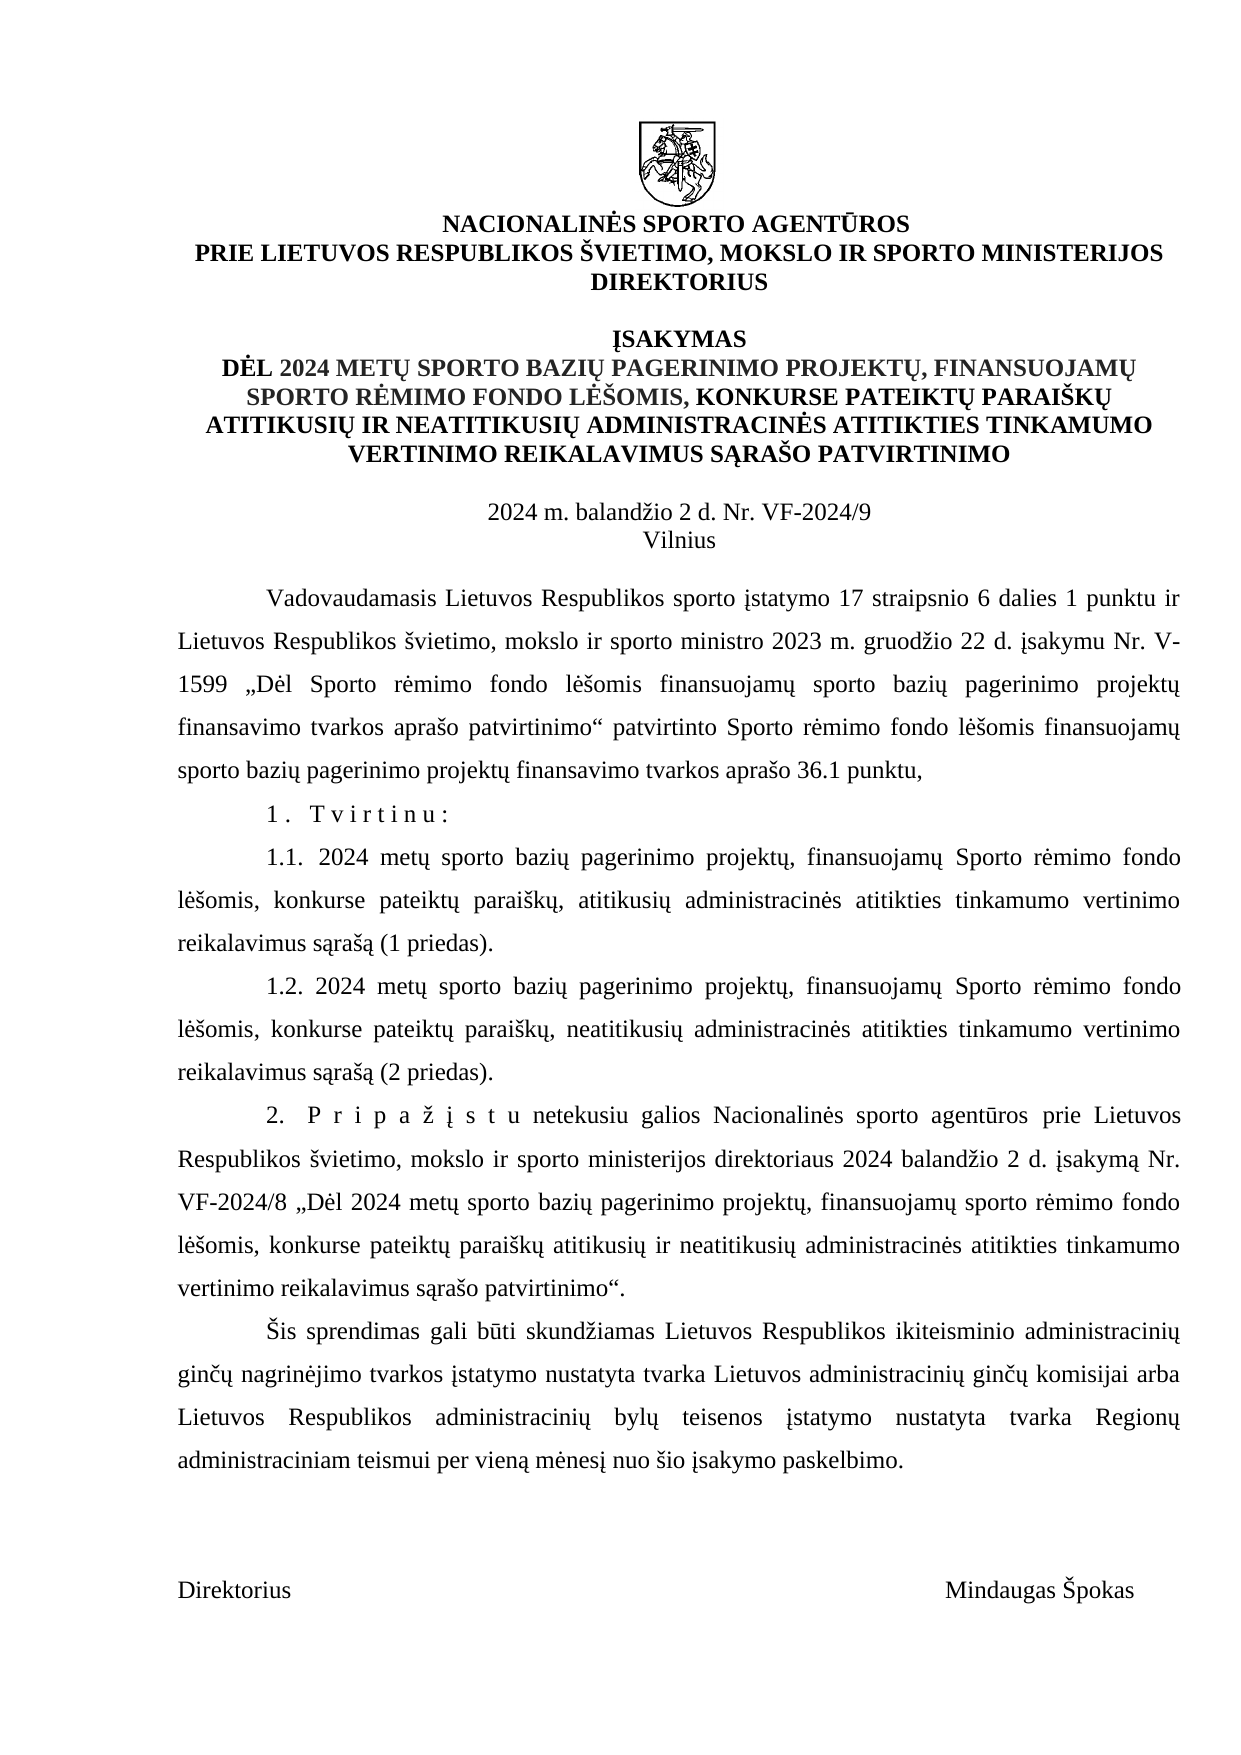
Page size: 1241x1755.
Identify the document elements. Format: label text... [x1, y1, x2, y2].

text NACIONALINĖS SPORTO AGENTŪROS [177, 209, 1181, 238]
text Direktorius Mindaugas Špokas [177, 1575, 1181, 1604]
subtitle 2024 m. balandžio 2 d. Nr. VF-2024/9 [177, 497, 1181, 526]
text ĮSAKYMAS [177, 324, 1181, 353]
text 2. P r i p a ž į s t u netekusiu galios Nacionalinės sporto agentūros prie Lietuvos Respublikos švietimo, mokslo ir sporto ministerijos direktoriaus 2024 balandžio 2 d. įsakymą Nr. VF-2024/8 „Dėl 2024 metų sporto bazių pagerinimo projektų, finansuojamų sporto rėmimo fondo lėšomis, konkurse pateiktų paraiškų atitikusių ir neatitikusių administracinės atitikties tinkamumo vertinimo reikalavimus sąrašo patvirtinimo“. [177, 1101, 1181, 1302]
text 1. Tvirtinu: [177, 799, 1181, 827]
text Vadovaudamasis Lietuvos Respublikos sporto įstatymo 17 straipsnio 6 dalies 1 punktu ir Lietuvos Respublikos švietimo, mokslo ir sporto ministro 2023 m. gruodžio 22 d. įsakymu Nr. V-1599 „Dėl Sporto rėmimo fondo lėšomis finansuojamų sporto bazių pagerinimo projektų finansavimo tvarkos aprašo patvirtinimo“ patvirtinto Sporto rėmimo fondo lėšomis finansuojamų sporto bazių pagerinimo projektų finansavimo tvarkos aprašo 36.1 punktu, [177, 583, 1181, 784]
text PRIE LIETUVOS RESPUBLIKOS ŠVIETIMO, MOKSLO IR SPORTO MINISTERIJOS [177, 238, 1181, 267]
text DĖL 2024 METŲ SPORTO BAZIŲ PAGERINIMO PROJEKTŲ, FINANSUOJAMŲ SPORTO RĖMIMO FONDO LĖŠOMIS, KONKURSE PATEIKTŲ PARAIŠKŲ ATITIKUSIŲ IR NEATITIKUSIŲ ADMINISTRACINĖS ATITIKTIES TINKAMUMO VERTINIMO REIKALAVIMUS SĄRAŠO PATVIRTINIMO [177, 353, 1181, 468]
text 1.1. 2024 metų sporto bazių pagerinimo projektų, finansuojamų Sporto rėmimo fondo lėšomis, konkurse pateiktų paraiškų, atitikusių administracinės atitikties tinkamumo vertinimo reikalavimus sąrašą (1 priedas). [177, 842, 1181, 957]
text DIREKTORIUS [177, 267, 1181, 296]
text Šis sprendimas gali būti skundžiamas Lietuvos Respublikos ikiteisminio administracinių ginčų nagrinėjimo tvarkos įstatymo nustatyta tvarka Lietuvos administracinių ginčų komisijai arba Lietuvos Respublikos administracinių bylų teisenos įstatymo nustatyta tvarka Regionų administraciniam teismui per vieną mėnesį nuo šio įsakymo paskelbimo. [177, 1316, 1181, 1474]
text 1.2. 2024 metų sporto bazių pagerinimo projektų, finansuojamų Sporto rėmimo fondo lėšomis, konkurse pateiktų paraiškų, neatitikusių administracinės atitikties tinkamumo vertinimo reikalavimus sąrašą (2 priedas). [177, 971, 1181, 1086]
text Vilnius [177, 526, 1181, 554]
